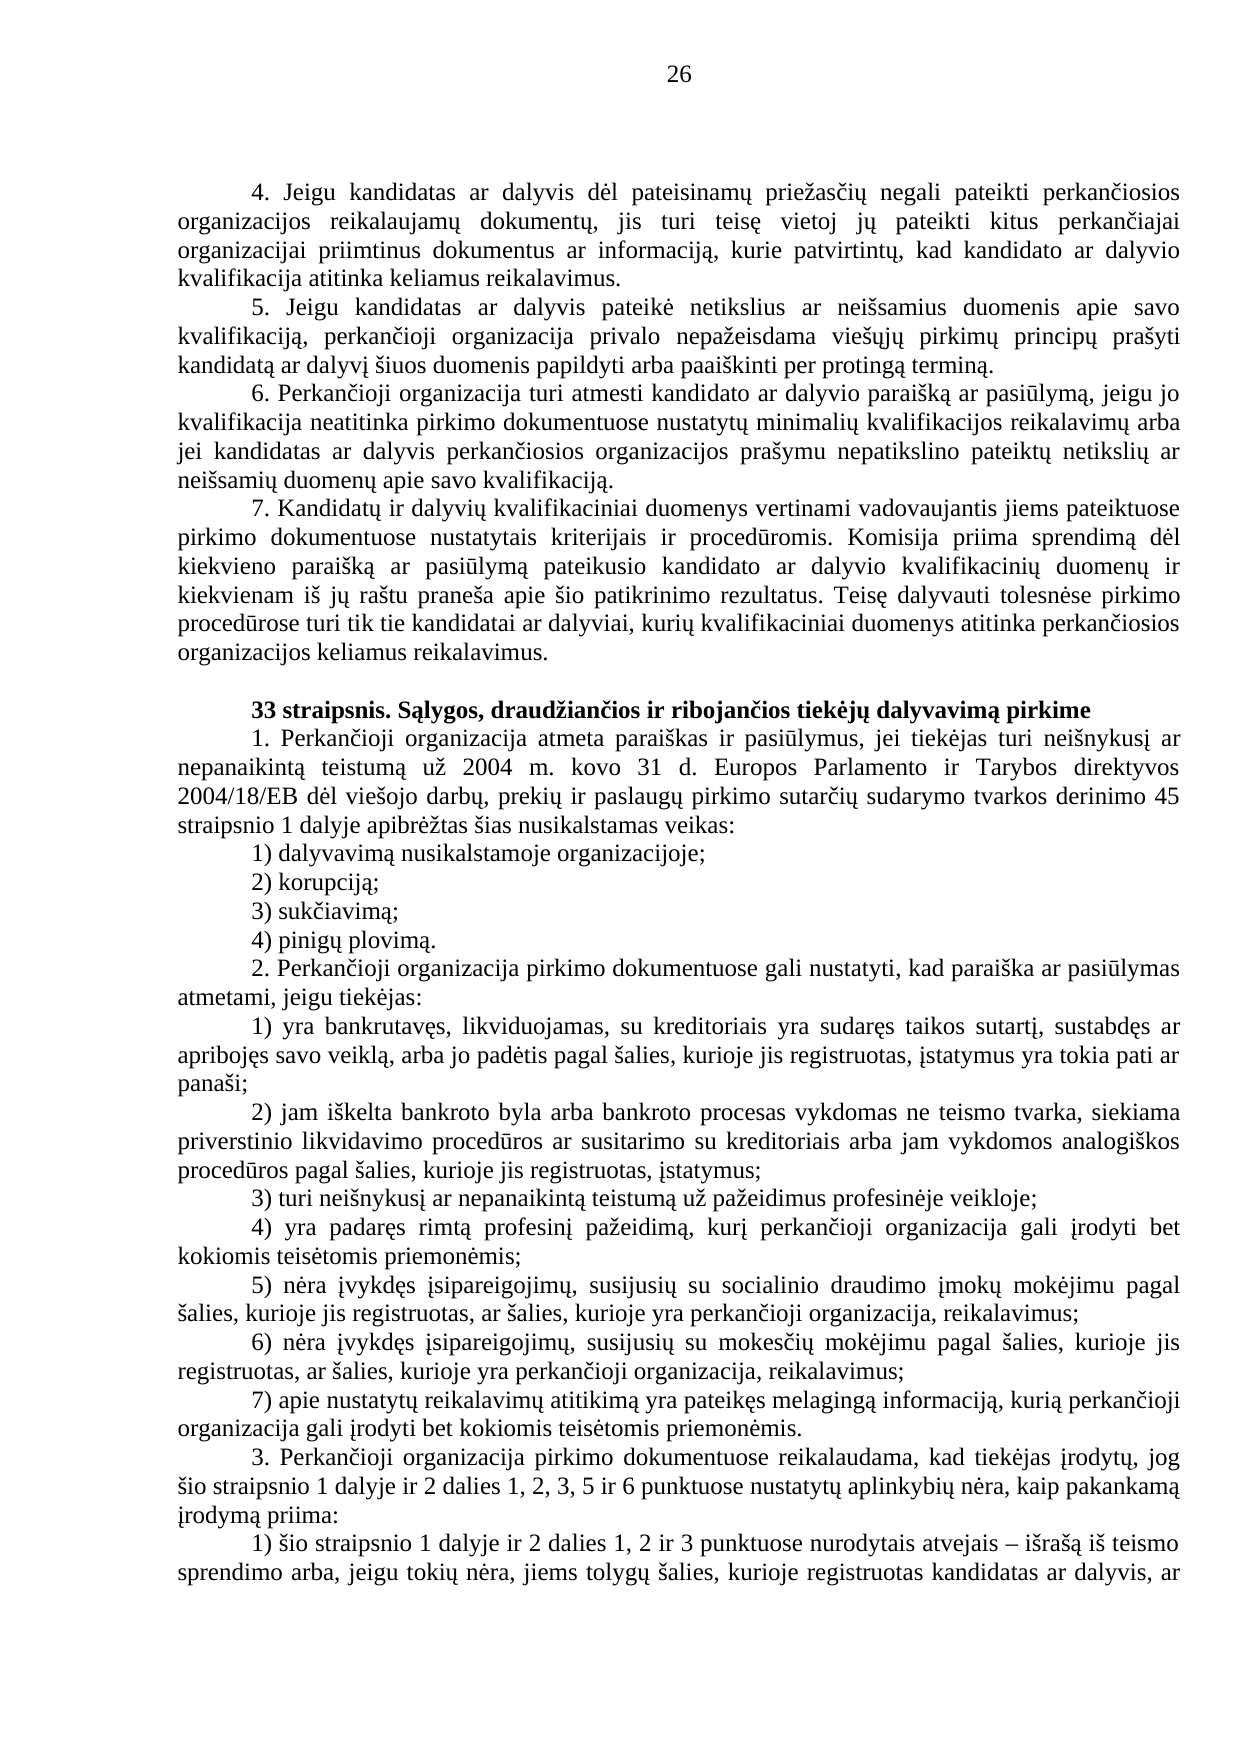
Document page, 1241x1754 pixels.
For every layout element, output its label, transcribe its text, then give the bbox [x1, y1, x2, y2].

text 3) sukčiavimą; [177, 896, 1181, 925]
text 1. Perkančioji organizacija atmeta paraiškas ir pasiūlymus, jei tiekėjas turi neišnykusį ar nepanaikintą teistumą už 2004 m. kovo 31 d. Europos Parlamento ir Tarybos direktyvos 2004/18/EB dėl viešojo darbų, prekių ir paslaugų pirkimo sutarčių sudarymo tvarkos derinimo 45 straipsnio 1 dalyje apibrėžtas šias nusikalstamas veikas: [177, 723, 1181, 838]
text 6) nėra įvykdęs įsipareigojimų, susijusių su mokesčių mokėjimu pagal šalies, kurioje jis registruotas, ar šalies, kurioje yra perkančioji organizacija, reikalavimus; [177, 1327, 1181, 1385]
text 1) dalyvavimą nusikalstamoje organizacijoje; [177, 838, 1181, 867]
text 2. Perkančioji organizacija pirkimo dokumentuose gali nustatyti, kad paraiška ar pasiūlymas atmetami, jeigu tiekėjas: [177, 953, 1181, 1011]
text 1) šio straipsnio 1 dalyje ir 2 dalies 1, 2 ir 3 punktuose nurodytais atvejais – išrašą iš teismo sprendimo arba, jeigu tokių nėra, jiems tolygų šalies, kurioje registruotas kandidatas ar dalyvis, ar [177, 1528, 1181, 1586]
text 1) yra bankrutavęs, likviduojamas, su kreditoriais yra sudaręs taikos sutartį, sustabdęs ar apribojęs savo veiklą, arba jo padėtis pagal šalies, kurioje jis registruotas, įstatymus yra tokia pati ar panaši; [177, 1011, 1181, 1097]
text 4. Jeigu kandidatas ar dalyvis dėl pateisinamų priežasčių negali pateikti perkančiosios organizacijos reikalaujamų dokumentų, jis turi teisę vietoj jų pateikti kitus perkančiajai organizacijai priimtinus dokumentus ar informaciją, kurie patvirtintų, kad kandidato ar dalyvio kvalifikacija atitinka keliamus reikalavimus. [177, 177, 1181, 292]
text 5. Jeigu kandidatas ar dalyvis pateikė netikslius ar neišsamius duomenis apie savo kvalifikaciją, perkančioji organizacija privalo nepažeisdama viešųjų pirkimų principų prašyti kandidatą ar dalyvį šiuos duomenis papildyti arba paaiškinti per protingą terminą. [177, 292, 1181, 378]
text 6. Perkančioji organizacija turi atmesti kandidato ar dalyvio paraišką ar pasiūlymą, jeigu jo kvalifikacija neatitinka pirkimo dokumentuose nustatytų minimalių kvalifikacijos reikalavimų arba jei kandidatas ar dalyvis perkančiosios organizacijos prašymu nepatikslino pateiktų netikslių ar neišsamių duomenų apie savo kvalifikaciją. [177, 378, 1181, 493]
text 3) turi neišnykusį ar nepanaikintą teistumą už pažeidimus profesinėje veikloje; [177, 1183, 1181, 1212]
text 5) nėra įvykdęs įsipareigojimų, susijusių su socialinio draudimo įmokų mokėjimu pagal šalies, kurioje jis registruotas, ar šalies, kurioje yra perkančioji organizacija, reikalavimus; [177, 1270, 1181, 1327]
text 2) korupciją; [177, 867, 1181, 896]
text 2) jam iškelta bankroto byla arba bankroto procesas vykdomas ne teismo tvarka, siekiama priverstinio likvidavimo procedūros ar susitarimo su kreditoriais arba jam vykdomos analogiškos procedūros pagal šalies, kurioje jis registruotas, įstatymus; [177, 1097, 1181, 1183]
text 4) pinigų plovimą. [177, 925, 1181, 953]
text 33 straipsnis. Sąlygos, draudžiančios ir ribojančios tiekėjų dalyvavimą pirkime [177, 695, 1181, 723]
text 7. Kandidatų ir dalyvių kvalifikaciniai duomenys vertinami vadovaujantis jiems pateiktuose pirkimo dokumentuose nustatytais kriterijais ir procedūromis. Komisija priima sprendimą dėl kiekvieno paraišką ar pasiūlymą pateikusio kandidato ar dalyvio kvalifikacinių duomenų ir kiekvienam iš jų raštu praneša apie šio patikrinimo rezultatus. Teisę dalyvauti tolesnėse pirkimo procedūrose turi tik tie kandidatai ar dalyviai, kurių kvalifikaciniai duomenys atitinka perkančiosios organizacijos keliamus reikalavimus. [177, 493, 1181, 666]
text 4) yra padaręs rimtą profesinį pažeidimą, kurį perkančioji organizacija gali įrodyti bet kokiomis teisėtomis priemonėmis; [177, 1212, 1181, 1270]
text 3. Perkančioji organizacija pirkimo dokumentuose reikalaudama, kad tiekėjas įrodytų, jog šio straipsnio 1 dalyje ir 2 dalies 1, 2, 3, 5 ir 6 punktuose nustatytų aplinkybių nėra, kaip pakankamą įrodymą priima: [177, 1442, 1181, 1528]
text 7) apie nustatytų reikalavimų atitikimą yra pateikęs melagingą informaciją, kurią perkančioji organizacija gali įrodyti bet kokiomis teisėtomis priemonėmis. [177, 1385, 1181, 1442]
